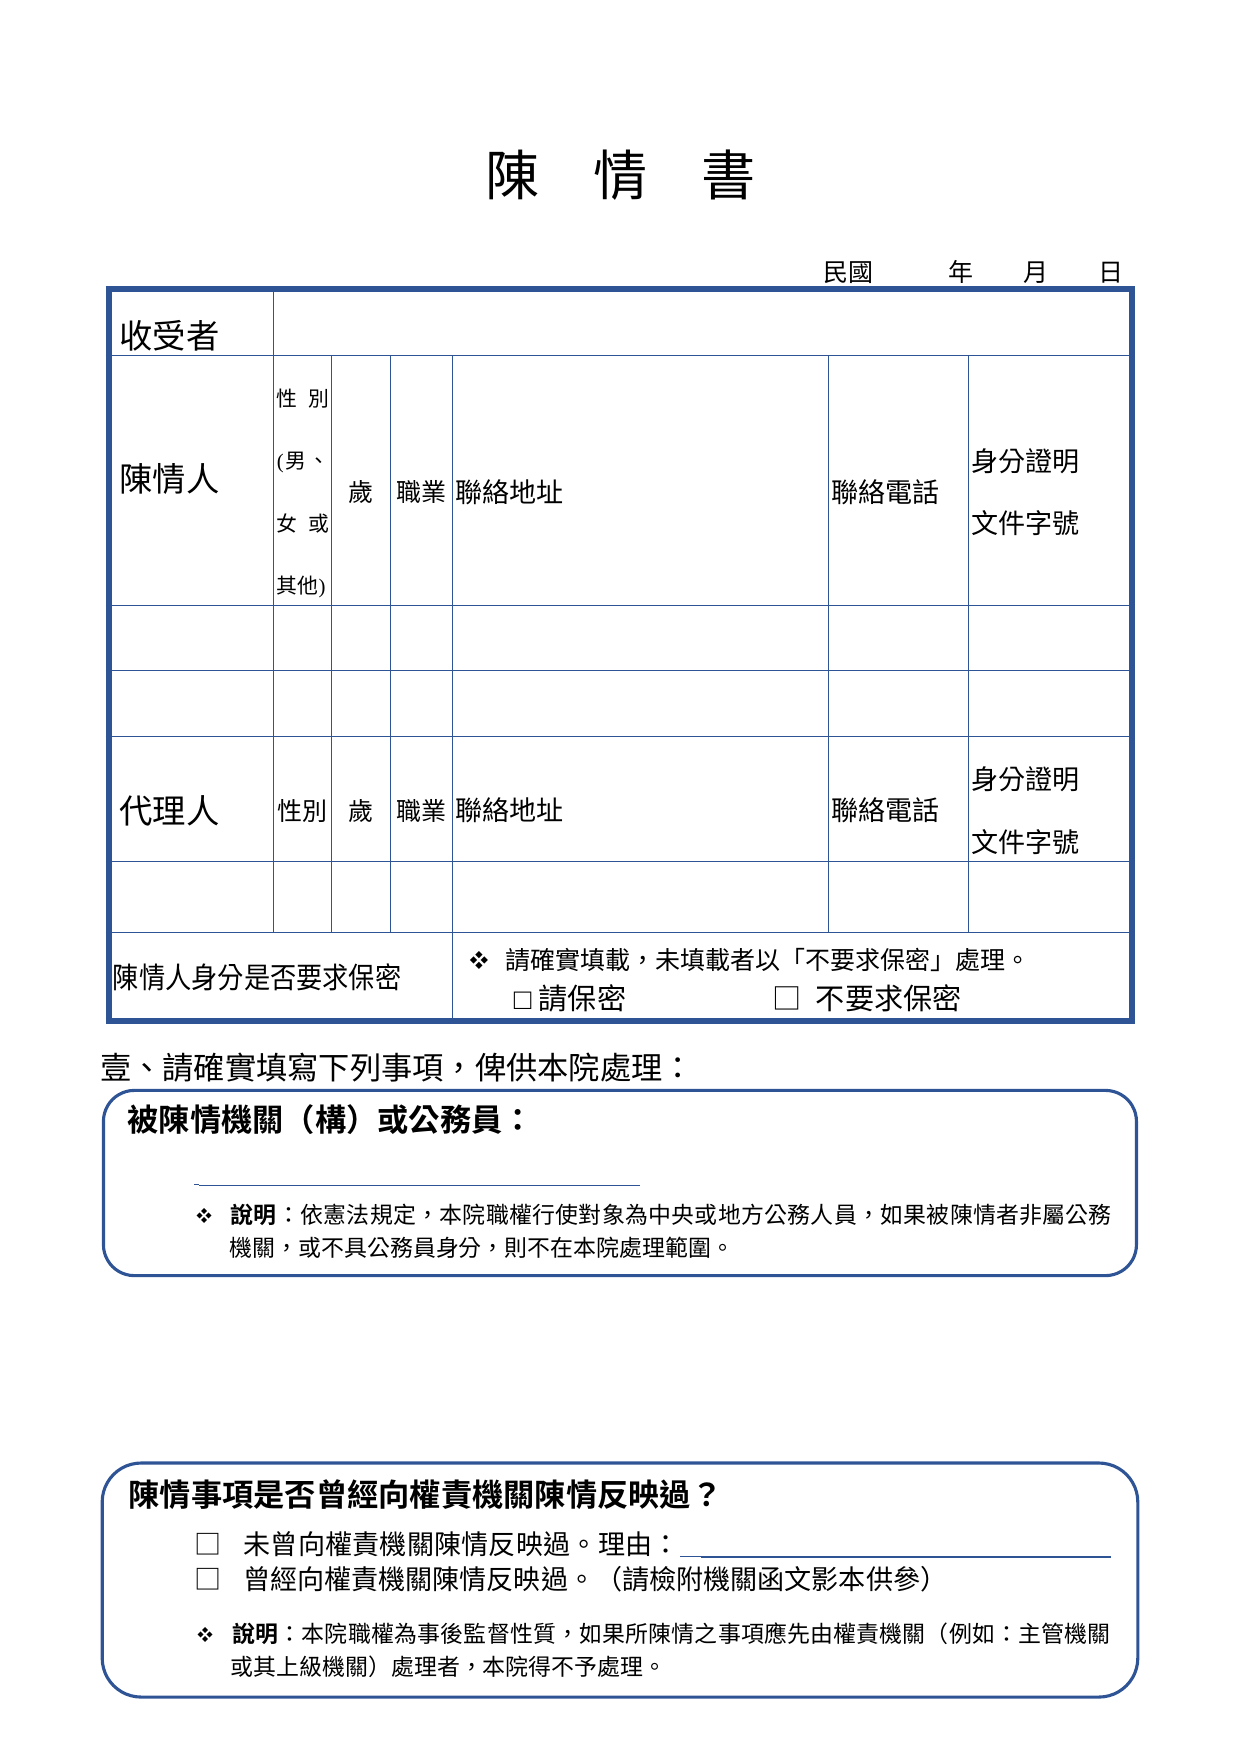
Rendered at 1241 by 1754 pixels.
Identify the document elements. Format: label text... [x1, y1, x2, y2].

table_cell [453, 606, 828, 670]
table_header 收受者 [112, 292, 273, 355]
table_cell [391, 862, 452, 932]
table_cell [969, 862, 1129, 932]
table_cell 聯絡地址 [453, 356, 828, 605]
table_cell 職業 [391, 737, 452, 861]
table_cell 歲 [332, 356, 390, 605]
table_cell [112, 862, 273, 932]
text 壹、請確實填寫下列事項，俾供本院處理： [75, 1024, 1165, 1087]
table_cell 職業 [391, 356, 452, 605]
table_cell [969, 606, 1129, 670]
table_cell 歲 [332, 737, 390, 861]
table_cell [332, 606, 390, 670]
table_cell [332, 862, 390, 932]
table_cell [829, 862, 968, 932]
text 民國 年 月 日 [31, 223, 1123, 286]
table_cell 聯絡電話 [829, 356, 968, 605]
table_cell [112, 671, 273, 736]
table_cell [829, 606, 968, 670]
table_cell [332, 671, 390, 736]
table_cell 陳情人 [112, 356, 273, 605]
table_cell 性別 [274, 737, 331, 861]
table_header [274, 292, 1129, 355]
table_cell [112, 606, 273, 670]
table_cell [453, 862, 828, 932]
table_cell [391, 671, 452, 736]
table_cell [274, 606, 331, 670]
table_cell [829, 671, 968, 736]
table_cell  請確實填載，未填載者以「不要求保密」處理。 □ 請保密 □ 不要求保密 [453, 933, 1129, 1018]
table_cell [391, 606, 452, 670]
table_cell 陳情人身分是否要求保密 [112, 933, 452, 1018]
table_cell 性別(男、女或其他) [274, 356, 331, 605]
table_cell [453, 671, 828, 736]
table_cell [274, 671, 331, 736]
text 陳 情 書 [75, 98, 1165, 223]
table_cell 身分證明 文件字號 [969, 737, 1129, 861]
table_cell 代理人 [112, 737, 273, 861]
table_cell [969, 671, 1129, 736]
table_cell 聯絡電話 [829, 737, 968, 861]
table_cell 身分證明 文件字號 [969, 356, 1129, 605]
table_cell 聯絡地址 [453, 737, 828, 861]
table_cell [274, 862, 331, 932]
